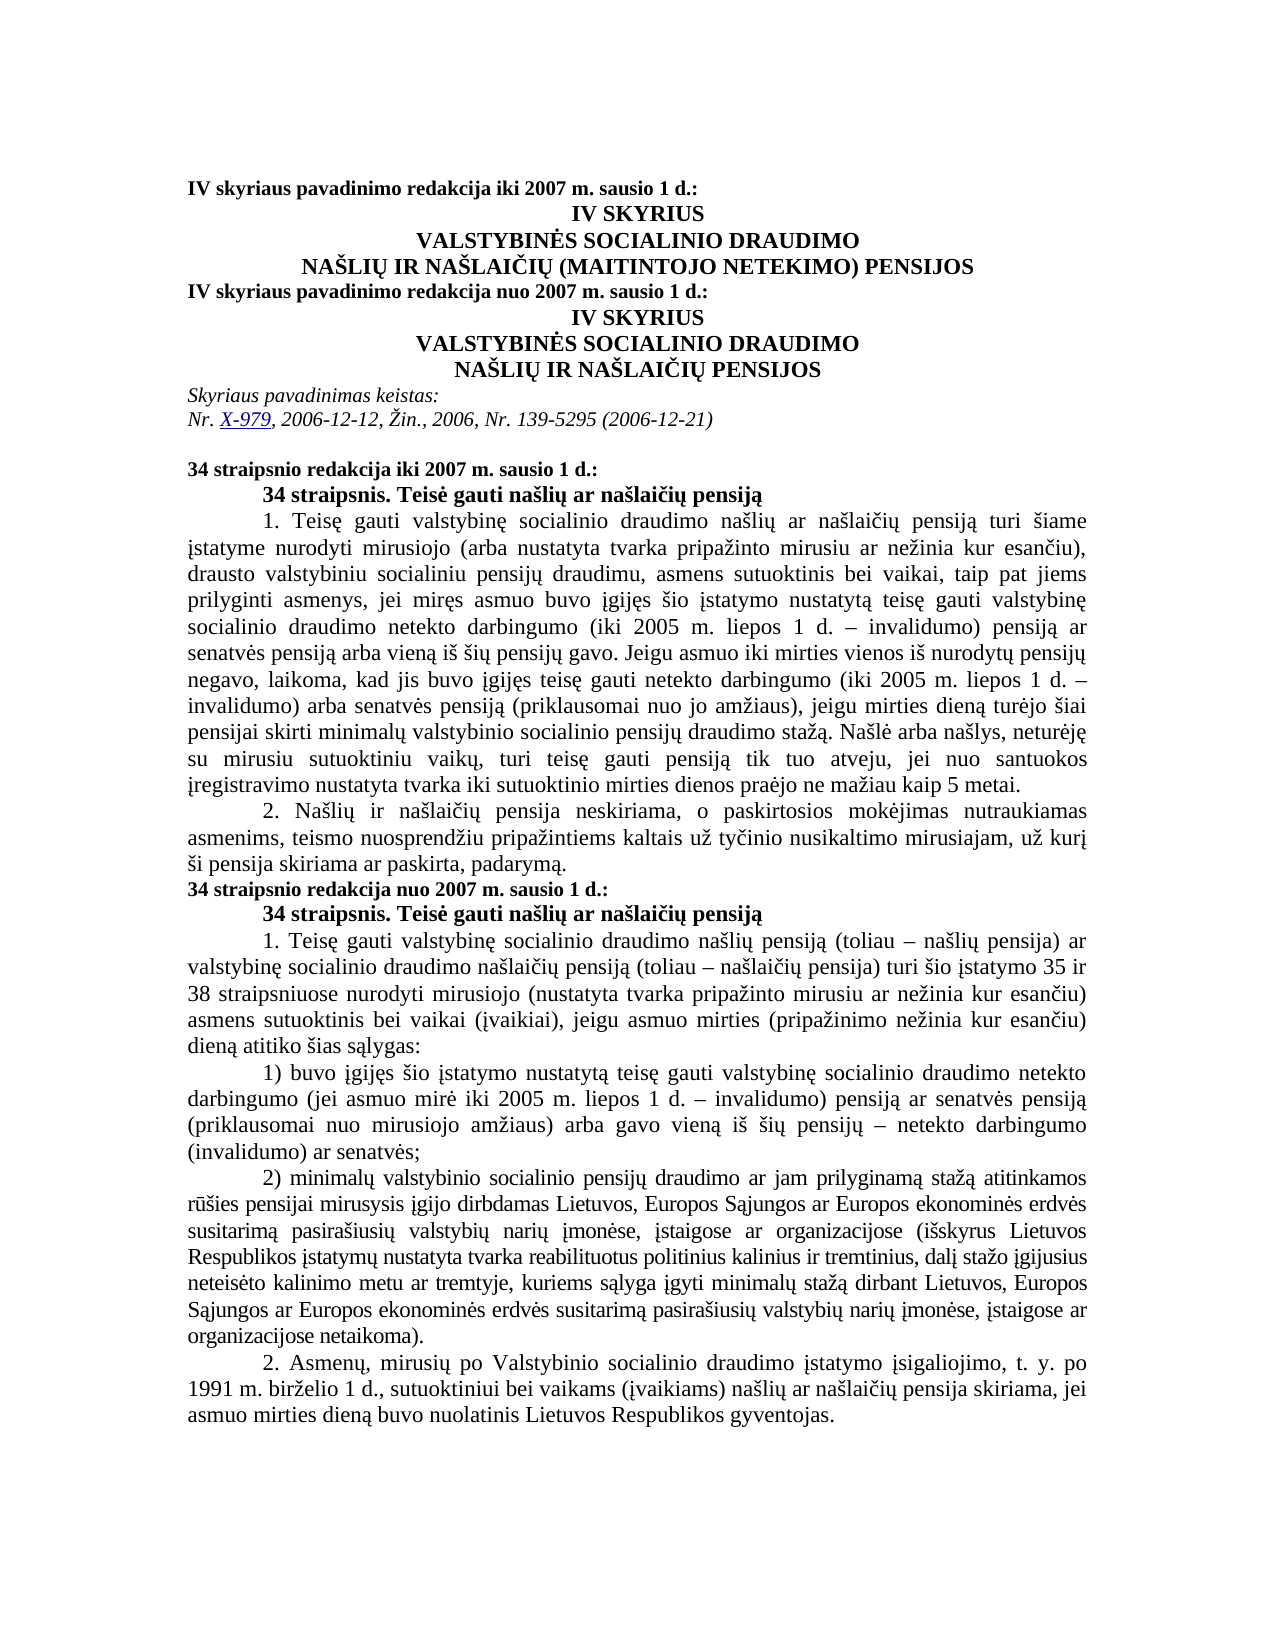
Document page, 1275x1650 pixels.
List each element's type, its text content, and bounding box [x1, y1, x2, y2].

text 34 straipsnio redakcija iki 2007 m. sausio 1 d.: [187, 457, 1088, 481]
text IV skyriaus pavadinimo redakcija nuo 2007 m. sausio 1 d.: [187, 279, 1088, 303]
text NAŠLIŲ IR NAŠLAIČIŲ PENSIJOS [187, 356, 1088, 383]
text Skyriaus pavadinimas keistas: [187, 383, 1087, 407]
text 34 straipsnio redakcija nuo 2007 m. sausio 1 d.: [187, 876, 1088, 901]
subtitle NAŠLIŲ IR NAŠLAIČIŲ (MAITINTOJO NETEKIMO) PENSIJOS [187, 253, 1088, 279]
text 2. Asmenų, mirusių po Valstybinio socialinio draudimo įstatymo įsigaliojimo, t. y. po 1991 m. birželio 1 d., sutuoktiniui bei vaikams (įvaikiams) našlių ar našlaičių pensija skiriama, jei asmuo mirties dieną buvo nuolatinis Lietuvos Respublikos gyventojas. [187, 1348, 1088, 1428]
text 2. Našlių ir našlaičių pensija neskiriama, o paskirtosios mokėjimas nutraukiamas asmenims, teismo nuosprendžiu pripažintiems kaltais už tyčinio nusikaltimo mirusiajam, už kurį ši pensija skiriama ar paskirta, padarymą. [187, 797, 1088, 876]
subtitle VALSTYBINĖS SOCIALINIO DRAUDIMO [187, 227, 1088, 253]
text 2) minimalų valstybinio socialinio pensijų draudimo ar jam prilyginamą stažą atitinkamos rūšies pensijai mirusysis įgijo dirbdamas Lietuvos, Europos Sąjungos ar Europos ekonominės erdvės susitarimą pasirašiusių valstybių narių įmonėse, įstaigose ar organizacijose (išskyrus Lietuvos Respublikos įstatymų nustatyta tvarka reabilituotus politinius kalinius ir tremtinius, dalį stažo įgijusius neteisėto kalinimo metu ar tremtyje, kuriems sąlyga įgyti minimalų stažą dirbant Lietuvos, Europos Sąjungos ar Europos ekonominės erdvės susitarimą pasirašiusių valstybių narių įmonėse, įstaigose ar organizacijose netaikoma). [187, 1164, 1087, 1348]
text 34 straipsnis. Teisė gauti našlių ar našlaičių pensiją [187, 481, 1088, 507]
text IV skyriaus pavadinimo redakcija iki 2007 m. sausio 1 d.: [187, 176, 1088, 200]
text IV SKYRIUS [187, 303, 1088, 330]
text 1) buvo įgijęs šio įstatymo nustatytą teisę gauti valstybinę socialinio draudimo netekto darbingumo (jei asmuo mirė iki 2005 m. liepos 1 d. – invalidumo) pensiją ar senatvės pensiją (priklausomai nuo mirusiojo amžiaus) arba gavo vieną iš šių pensijų – netekto darbingumo (invalidumo) ar senatvės; [187, 1059, 1088, 1164]
text VALSTYBINĖS SOCIALINIO DRAUDIMO [187, 330, 1088, 356]
text 1. Teisę gauti valstybinę socialinio draudimo našlių ar našlaičių pensiją turi šiame įstatyme nurodyti mirusiojo (arba nustatyta tvarka pripažinto mirusiu ar nežinia kur esančiu), drausto valstybiniu socialiniu pensijų draudimu, asmens sutuoktinis bei vaikai, taip pat jiems prilyginti asmenys, jei miręs asmuo buvo įgijęs šio įstatymo nustatytą teisę gauti valstybinę socialinio draudimo netekto darbingumo (iki 2005 m. liepos 1 d. – invalidumo) pensiją ar senatvės pensiją arba vieną iš šių pensijų gavo. Jeigu asmuo iki mirties vienos iš nurodytų pensijų negavo, laikoma, kad jis buvo įgijęs teisę gauti netekto darbingumo (iki 2005 m. liepos 1 d. – invalidumo) arba senatvės pensiją (priklausomai nuo jo amžiaus), jeigu mirties dieną turėjo šiai pensijai skirti minimalų valstybinio socialinio pensijų draudimo stažą. Našlė arba našlys, neturėję su mirusiu sutuoktiniu vaikų, turi teisę gauti pensiją tik tuo atveju, jei nuo santuokos įregistravimo nustatyta tvarka iki sutuoktinio mirties dienos praėjo ne mažiau kaip 5 metai. [187, 507, 1088, 797]
text 34 straipsnis. Teisė gauti našlių ar našlaičių pensiją [187, 901, 1088, 927]
subtitle IV SKYRIUS [187, 200, 1088, 227]
text 1. Teisę gauti valstybinę socialinio draudimo našlių pensiją (toliau – našlių pensija) ar valstybinę socialinio draudimo našlaičių pensiją (toliau – našlaičių pensija) turi šio įstatymo 35 ir 38 straipsniuose nurodyti mirusiojo (nustatyta tvarka pripažinto mirusiu ar nežinia kur esančiu) asmens sutuoktinis bei vaikai (įvaikiai), jeigu asmuo mirties (pripažinimo nežinia kur esančiu) dieną atitiko šias sąlygas: [187, 927, 1088, 1059]
text Nr. X-979, 2006-12-12, Žin., 2006, Nr. 139-5295 (2006-12-21) [187, 407, 1087, 431]
